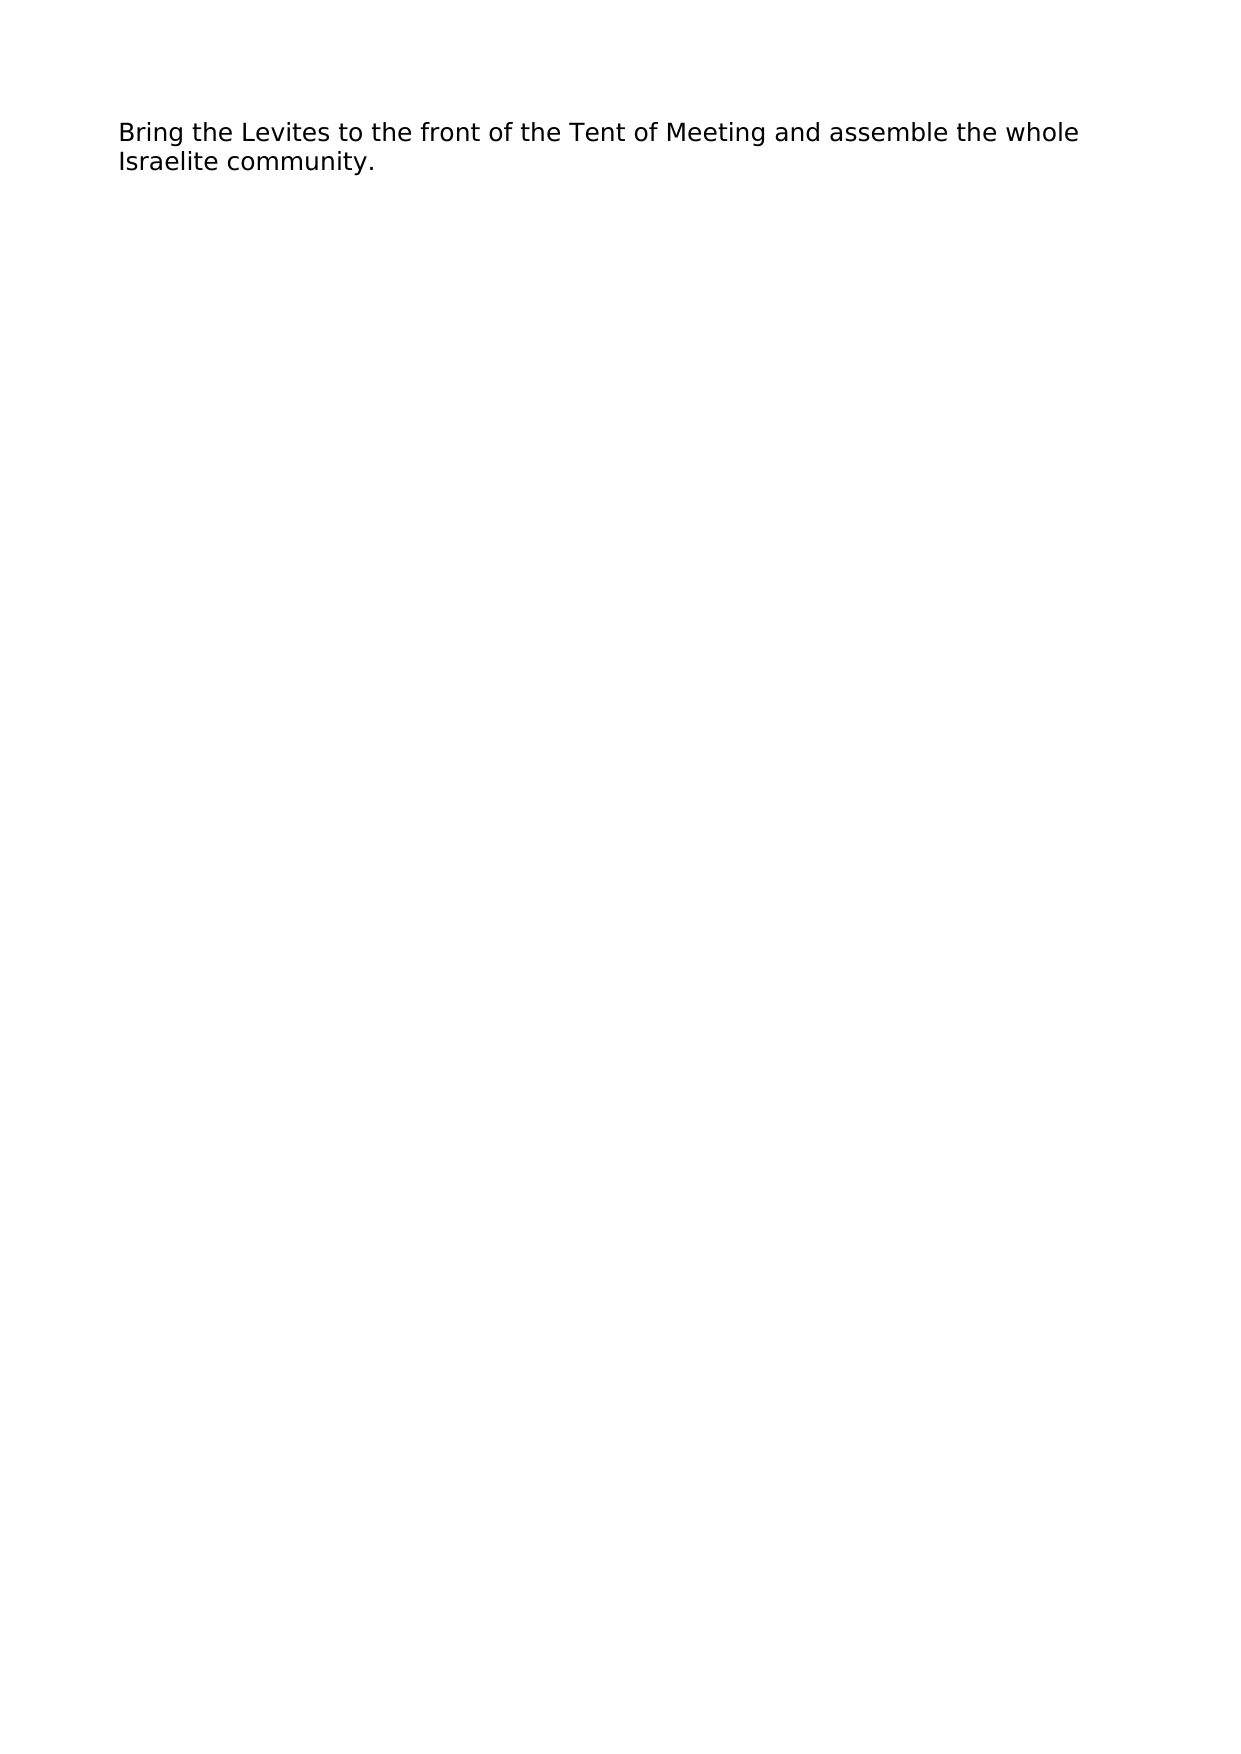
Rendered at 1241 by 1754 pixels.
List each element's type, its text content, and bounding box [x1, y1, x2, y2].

text Bring the Levites to the front of the Tent of Meeting and assemble the whole Israelite community. [118, 118, 1122, 176]
